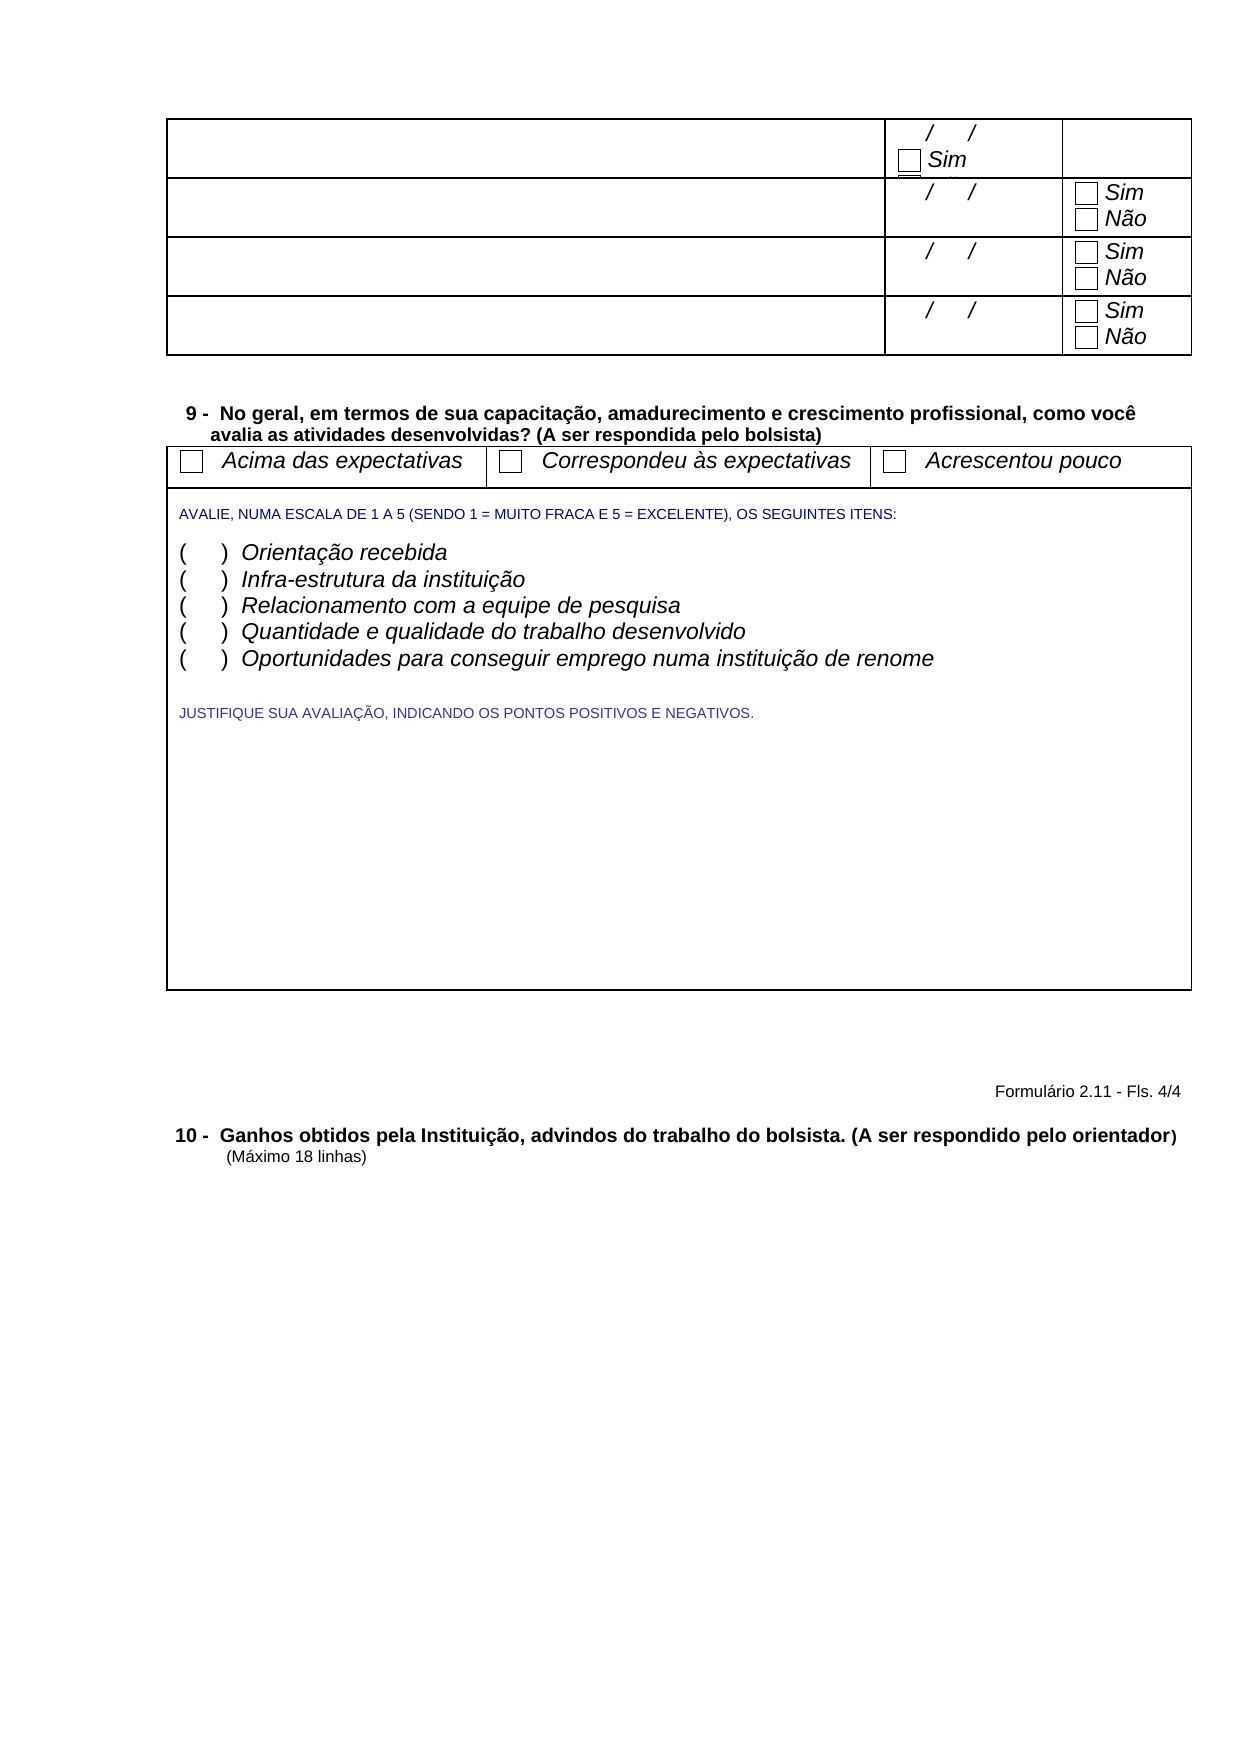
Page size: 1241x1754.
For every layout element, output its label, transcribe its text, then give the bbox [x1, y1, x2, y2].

table_cell [1063, 120, 1191, 177]
text 9 - No geral, em termos de sua capacitação, amadurecimento e crescimento profissional, como você [59, 401, 1181, 424]
table_cell / / [886, 179, 1062, 236]
table_cell [168, 297, 884, 354]
table_cell / / [886, 297, 1062, 354]
text (Máximo 18 linhas) [59, 1146, 1181, 1166]
table_header Acima das expectativas [168, 447, 486, 487]
text Formulário 2.11 - Fls. 4/4 [59, 1082, 1181, 1101]
text 10 - Ganhos obtidos pela Instituição, advindos do trabalho do bolsista. (A ser respondido pelo orientador) [59, 1124, 1181, 1146]
table_cell [168, 238, 884, 295]
table_cell / / [886, 238, 1062, 295]
table_cell Sim Não [1063, 179, 1191, 236]
table_cell [168, 120, 884, 177]
table_cell Sim Não [1063, 238, 1191, 295]
text avalia as atividades desenvolvidas? (A ser respondida pelo bolsista) [59, 424, 1181, 446]
table_cell [168, 179, 884, 236]
table_cell AVALIE, NUMA ESCALA DE 1 A 5 (SENDO 1 = MUITO FRACA E 5 = EXCELENTE), OS SEGUINTES ITENS: ( ) Orientação recebida ( ) Infra-estrutura da instituição ( ) Relacionamento com a equipe de pesquisa ( ) Quantidade e qualidade do trabalho desenvolvido ( ) Oportunidades para conseguir emprego numa instituição de renome JUSTIFIQUE SUA AVALIAÇÃO, INDICANDO OS PONTOS POSITIVOS E NEGATIVOS. [168, 489, 1191, 989]
table_cell Sim Não [1063, 297, 1191, 354]
table_header Correspondeu às expectativas [487, 447, 870, 487]
table_header Acrescentou pouco [871, 447, 1191, 487]
table_cell / / Sim Não [886, 120, 1062, 177]
